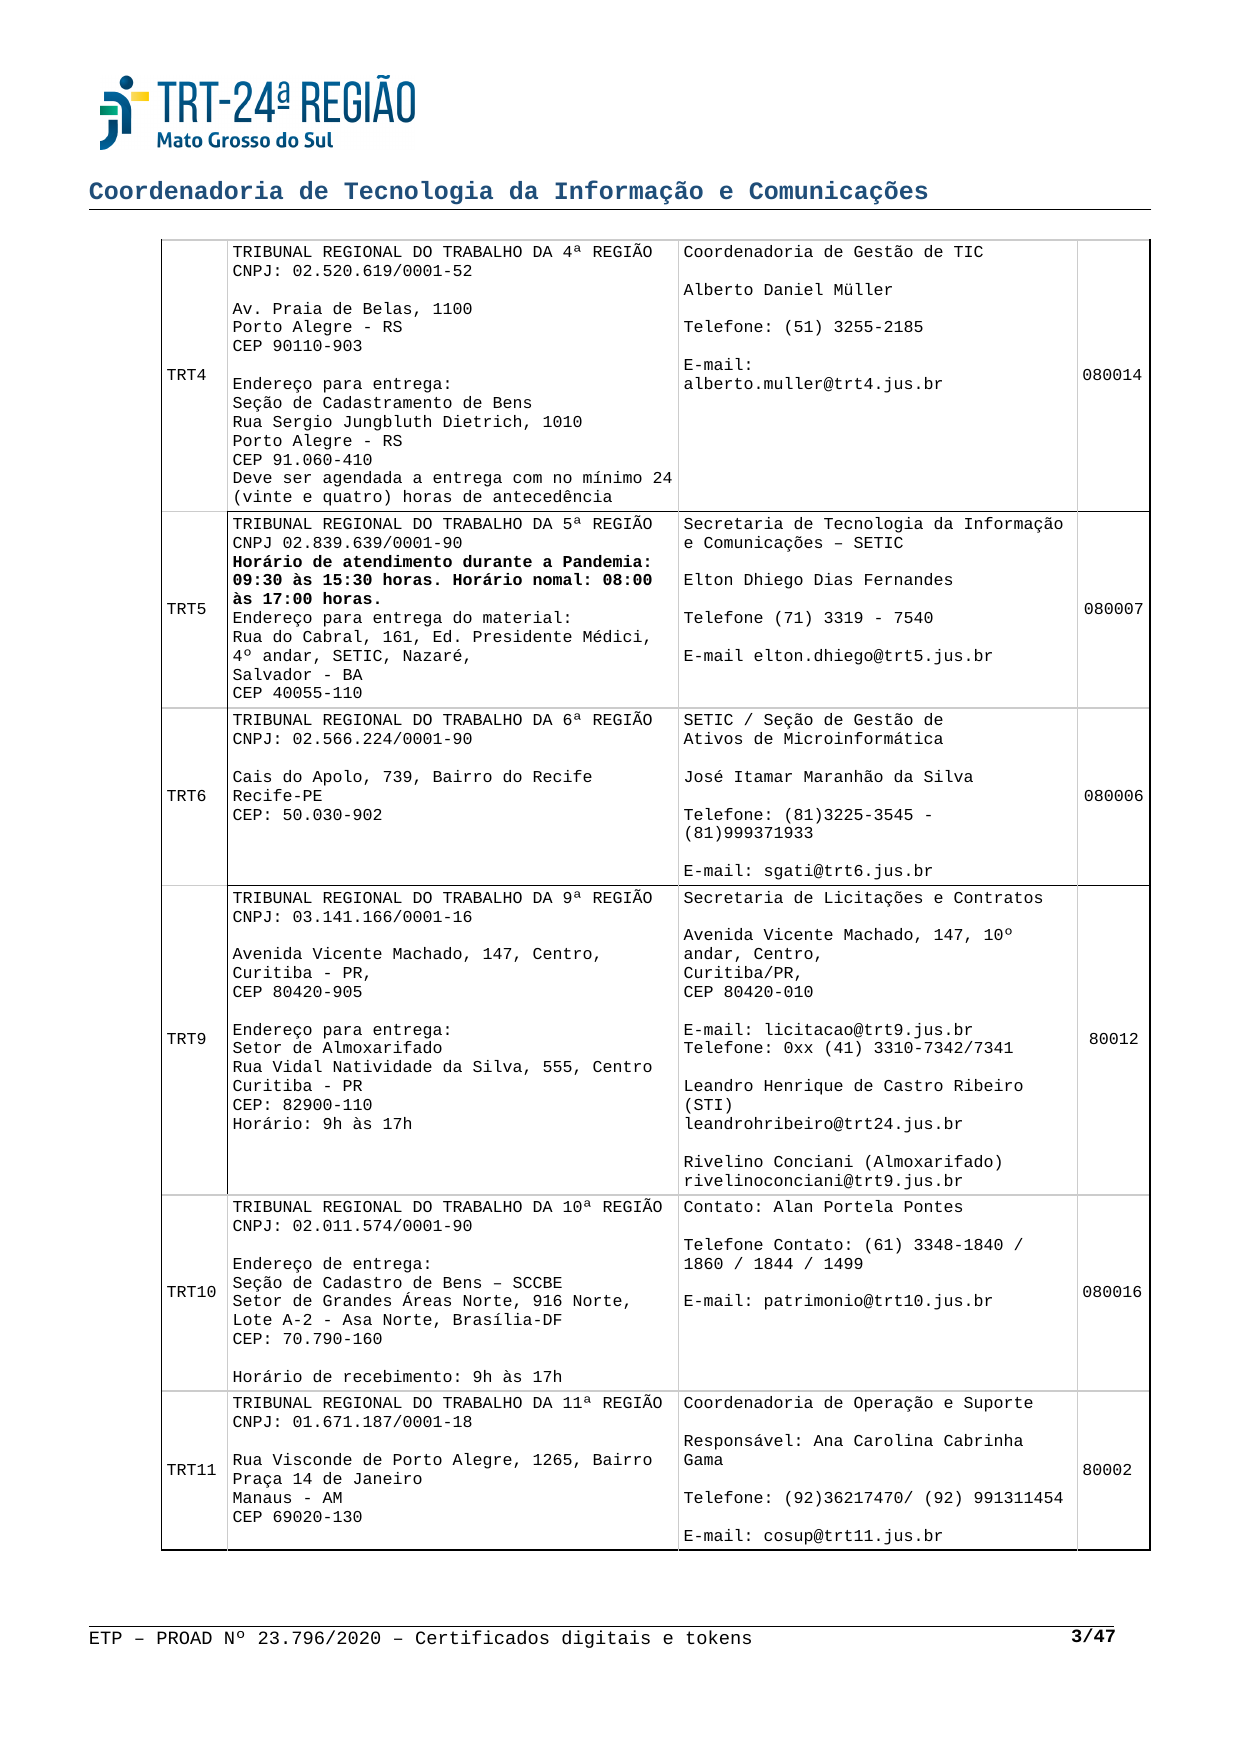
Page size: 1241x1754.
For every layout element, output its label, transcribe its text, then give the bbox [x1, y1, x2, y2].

table_cell Secretaria de Licitações e Contratos Avenida Vicente Machado, 147, 10º andar, Centro, Curitiba/PR, CEP 80420-010 E-mail: licitacao@trt9.jus.br Telefone: 0xx (41) 3310-7342/7341 Leandro Henrique de Castro Ribeiro (STI) leandrohribeiro@trt24.jus.br Rivelino Conciani (Almoxarifado) rivelinoconciani@trt9.jus.br [679, 886, 1077, 1194]
table_cell TRIBUNAL REGIONAL DO TRABALHO DA 5ª REGIÃO CNPJ 02.839.639/0001-90 Horário de atendimento durante a Pandemia: 09:30 às 15:30 horas. Horário nomal: 08:00 às 17:00 horas. Endereço para entrega do material: Rua do Cabral, 161, Ed. Presidente Médici, 4º andar, SETIC, Nazaré, Salvador - BA CEP 40055-110 [228, 512, 678, 707]
table_cell 080006 [1078, 709, 1149, 884]
table_cell 80012 [1078, 886, 1149, 1194]
table_cell Coordenadoria de Gestão de TIC Alberto Daniel Müller Telefone: (51) 3255-2185 E-mail: alberto.muller@trt4.jus.br [679, 241, 1077, 511]
table_cell TRIBUNAL REGIONAL DO TRABALHO DA 9ª REGIÃO CNPJ: 03.141.166/0001-16 Avenida Vicente Machado, 147, Centro, Curitiba - PR, CEP 80420-905 Endereço para entrega: Setor de Almoxarifado Rua Vidal Natividade da Silva, 555, Centro Curitiba - PR CEP: 82900-110 Horário: 9h às 17h [228, 886, 678, 1194]
table_cell TRT9 [162, 886, 227, 1194]
table_cell Contato: Alan Portela Pontes Telefone Contato: (61) 3348-1840 / 1860 / 1844 / 1499 E-mail: patrimonio@trt10.jus.br [679, 1196, 1077, 1390]
table_cell TRT6 [162, 709, 227, 884]
table_cell TRT11 [162, 1392, 227, 1549]
table_cell 080007 [1078, 512, 1149, 707]
table_cell 80002 [1078, 1392, 1149, 1549]
table_cell TRT10 [162, 1196, 227, 1390]
table_cell TRIBUNAL REGIONAL DO TRABALHO DA 6ª REGIÃO CNPJ: 02.566.224/0001-90 Cais do Apolo, 739, Bairro do Recife Recife-PE CEP: 50.030-902 [228, 709, 678, 884]
table_cell TRT5 [162, 512, 227, 707]
table_cell 080016 [1078, 1196, 1149, 1390]
table_cell SETIC / Seção de Gestão de Ativos de Microinformática José Itamar Maranhão da Silva Telefone: (81)3225-3545 - (81)999371933 E-mail: sgati@trt6.jus.br [679, 709, 1077, 884]
table_cell TRT4 [162, 241, 227, 511]
table_cell TRIBUNAL REGIONAL DO TRABALHO DA 11ª REGIÃO CNPJ: 01.671.187/0001-18 Rua Visconde de Porto Alegre, 1265, Bairro Praça 14 de Janeiro Manaus - AM CEP 69020-130 [228, 1392, 678, 1549]
table_cell TRIBUNAL REGIONAL DO TRABALHO DA 10ª REGIÃO CNPJ: 02.011.574/0001-90 Endereço de entrega: Seção de Cadastro de Bens – SCCBE Setor de Grandes Áreas Norte, 916 Norte, Lote A-2 - Asa Norte, Brasília-DF CEP: 70.790-160 Horário de recebimento: 9h às 17h [228, 1196, 678, 1390]
table_cell TRIBUNAL REGIONAL DO TRABALHO DA 4ª REGIÃO CNPJ: 02.520.619/0001-52 Av. Praia de Belas, 1100 Porto Alegre - RS CEP 90110-903 Endereço para entrega: Seção de Cadastramento de Bens Rua Sergio Jungbluth Dietrich, 1010 Porto Alegre - RS CEP 91.060-410 Deve ser agendada a entrega com no mínimo 24 (vinte e quatro) horas de antecedência [228, 241, 678, 511]
table_cell Coordenadoria de Operação e Suporte Responsável: Ana Carolina Cabrinha Gama Telefone: (92)36217470/ (92) 991311454 E-mail: cosup@trt11.jus.br [679, 1392, 1077, 1549]
table_cell 080014 [1078, 241, 1149, 511]
table_cell Secretaria de Tecnologia da Informação e Comunicações – SETIC Elton Dhiego Dias Fernandes Telefone (71) 3319 - 7540 E-mail elton.dhiego@trt5.jus.br [679, 512, 1077, 707]
